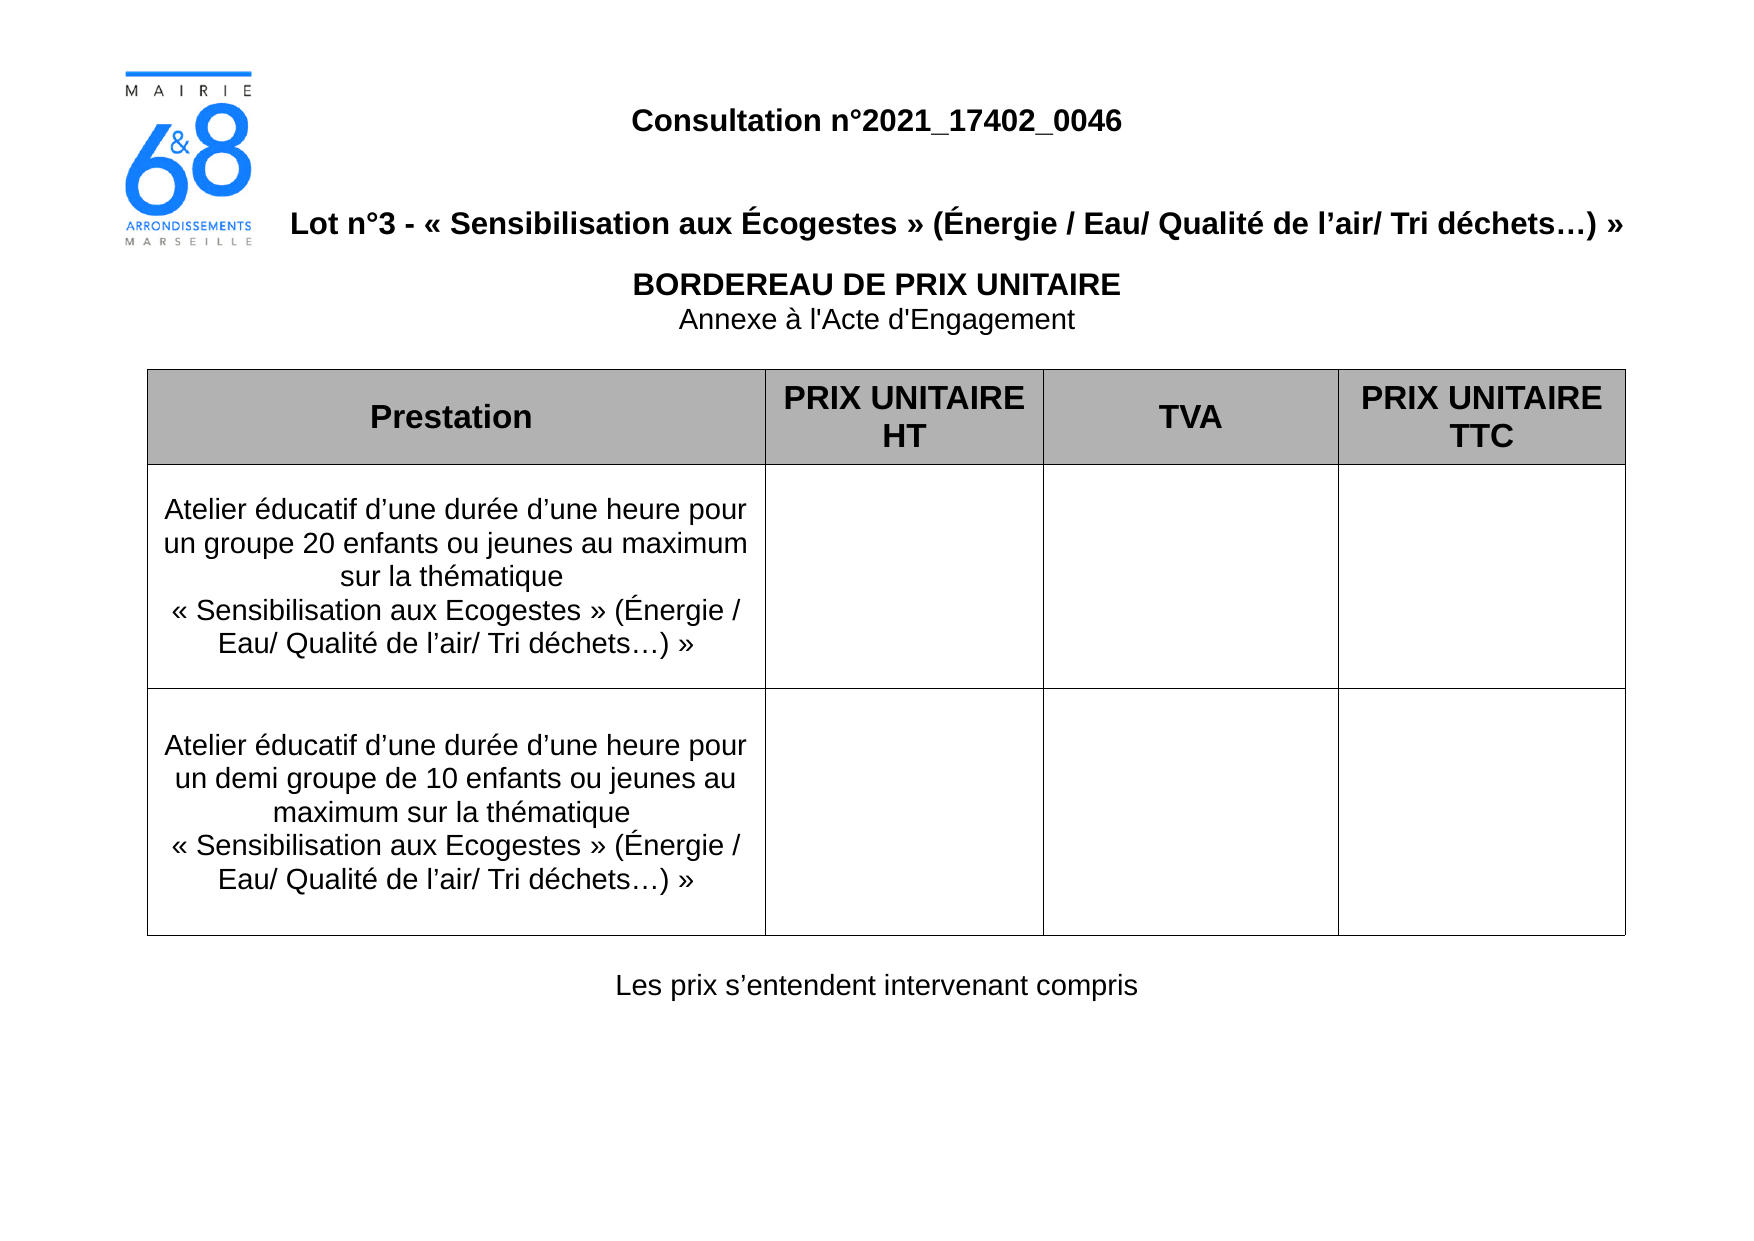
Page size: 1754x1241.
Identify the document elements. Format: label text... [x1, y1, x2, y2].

table_cell [1044, 465, 1338, 688]
text Lot n°3 - « Sensibilisation aux Écogestes » (Énergie / Eau/ Qualité de l’air/ Tri déchets…) » [278, 205, 1636, 241]
table_cell [1339, 689, 1625, 934]
table_cell [766, 689, 1043, 934]
table_cell Atelier éducatif d’une durée d’une heure pour un groupe 20 enfants ou jeunes au maximum sur la thématique « Sensibilisation aux Ecogestes » (Énergie / Eau/ Qualité de l’air/ Tri déchets…) » [148, 465, 765, 688]
text Les prix s’entendent intervenant compris [118, 968, 1636, 1002]
table_cell Atelier éducatif d’une durée d’une heure pour un demi groupe de 10 enfants ou jeunes au maximum sur la thématique « Sensibilisation aux Ecogestes » (Énergie / Eau/ Qualité de l’air/ Tri déchets…) » [148, 689, 765, 934]
table_cell [1339, 465, 1625, 688]
table_header TVA [1044, 370, 1338, 464]
table_header PRIX UNITAIRE HT [766, 370, 1043, 464]
table_cell [766, 465, 1043, 688]
text Consultation n°2021_17402_0046 [256, 102, 1636, 138]
table_cell [1044, 689, 1338, 934]
text Annexe à l'Acte d'Engagement [118, 302, 1636, 335]
picture [123, 65, 256, 253]
text BORDEREAU DE PRIX UNITAIRE [118, 266, 1636, 302]
table_header PRIX UNITAIRE TTC [1339, 370, 1625, 464]
table_header Prestation [148, 370, 765, 464]
